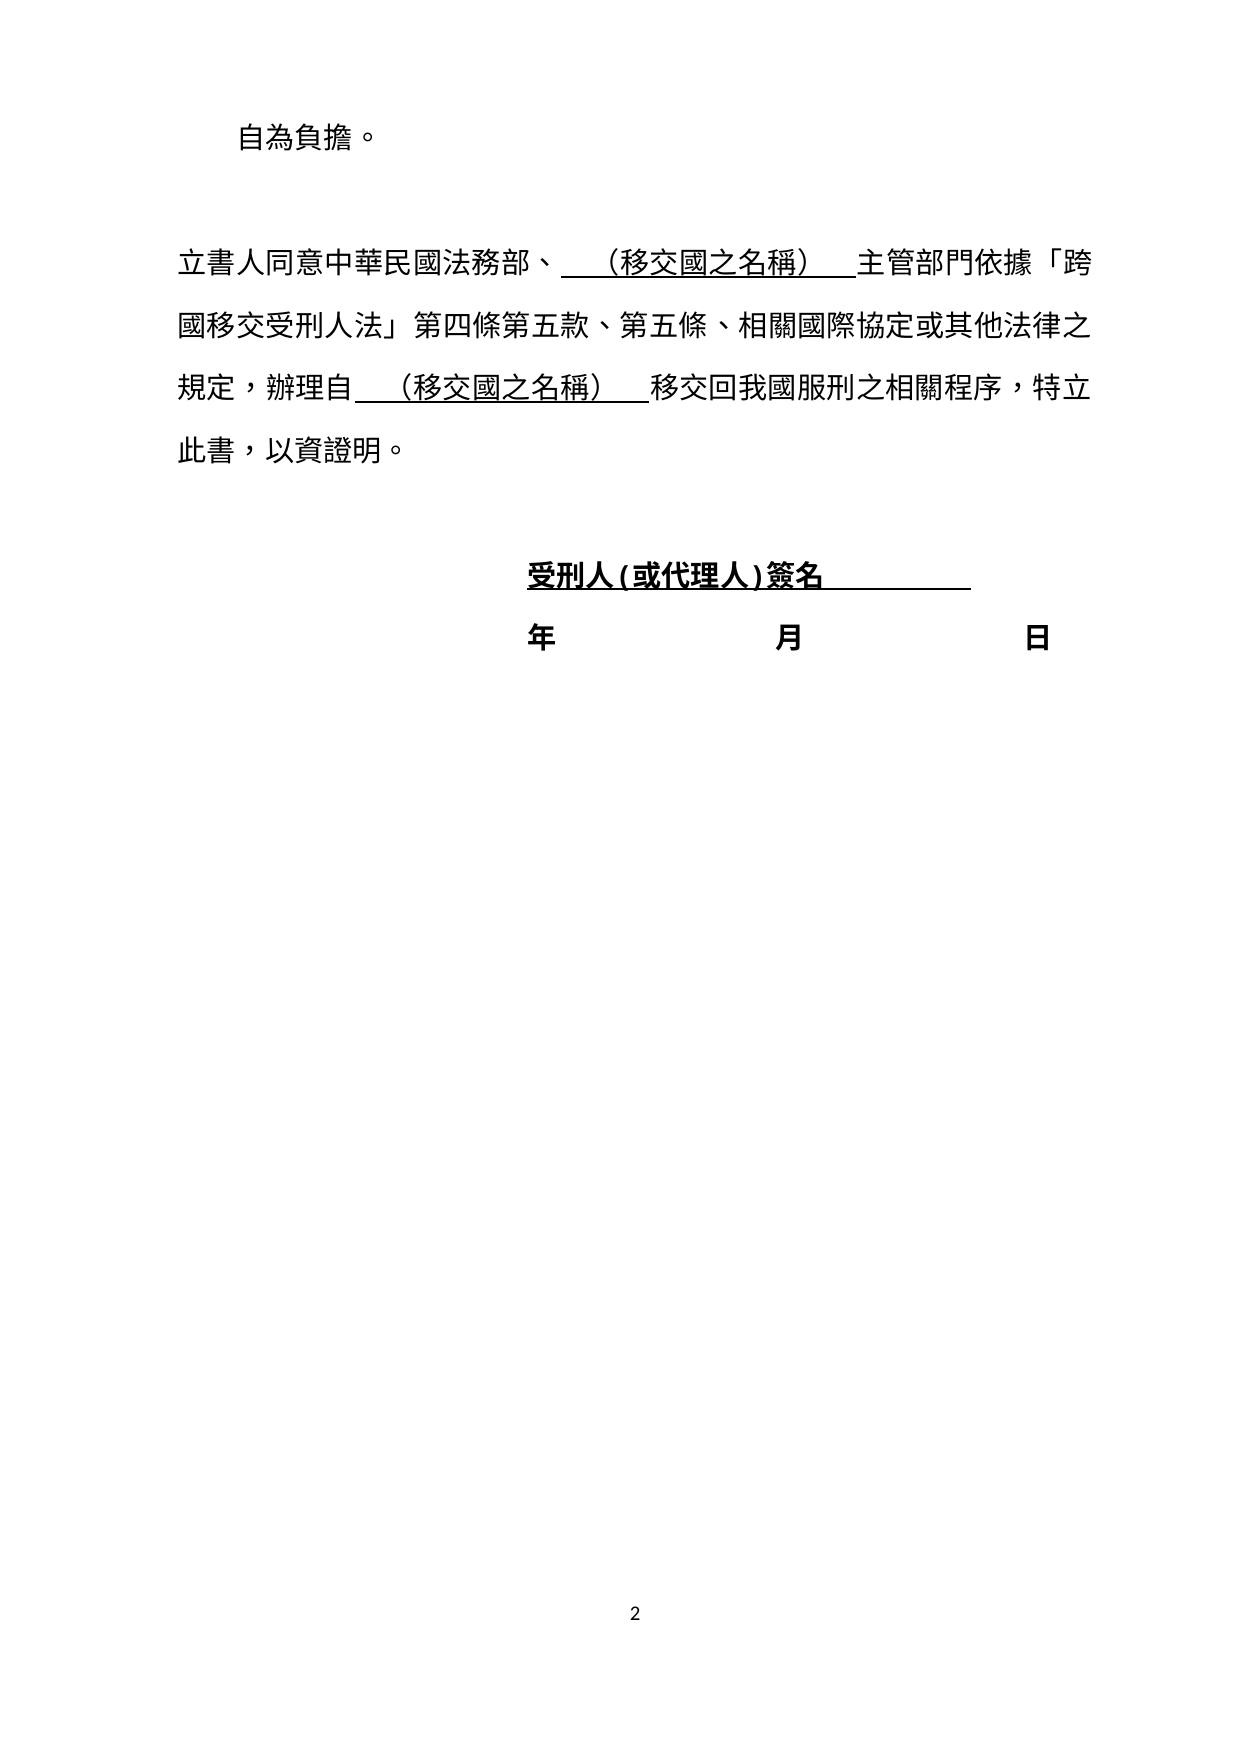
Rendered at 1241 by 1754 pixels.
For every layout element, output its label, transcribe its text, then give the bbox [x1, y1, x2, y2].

text 年 月 日 [177, 594, 1092, 657]
list 自為負擔。 [177, 94, 1092, 157]
text 受刑人(或代理人)簽名 [327, 532, 976, 594]
text 立書人同意中華民國法務部、 （移交國之名稱） 主管部門依據「跨國移交受刑人法」第四條第五款、第五條、相關國際協定或其他法律之規定，辦理自 （移交國之名稱） 移交回我國服刑之相關程序，特立此書，以資證明。 [177, 219, 1092, 469]
